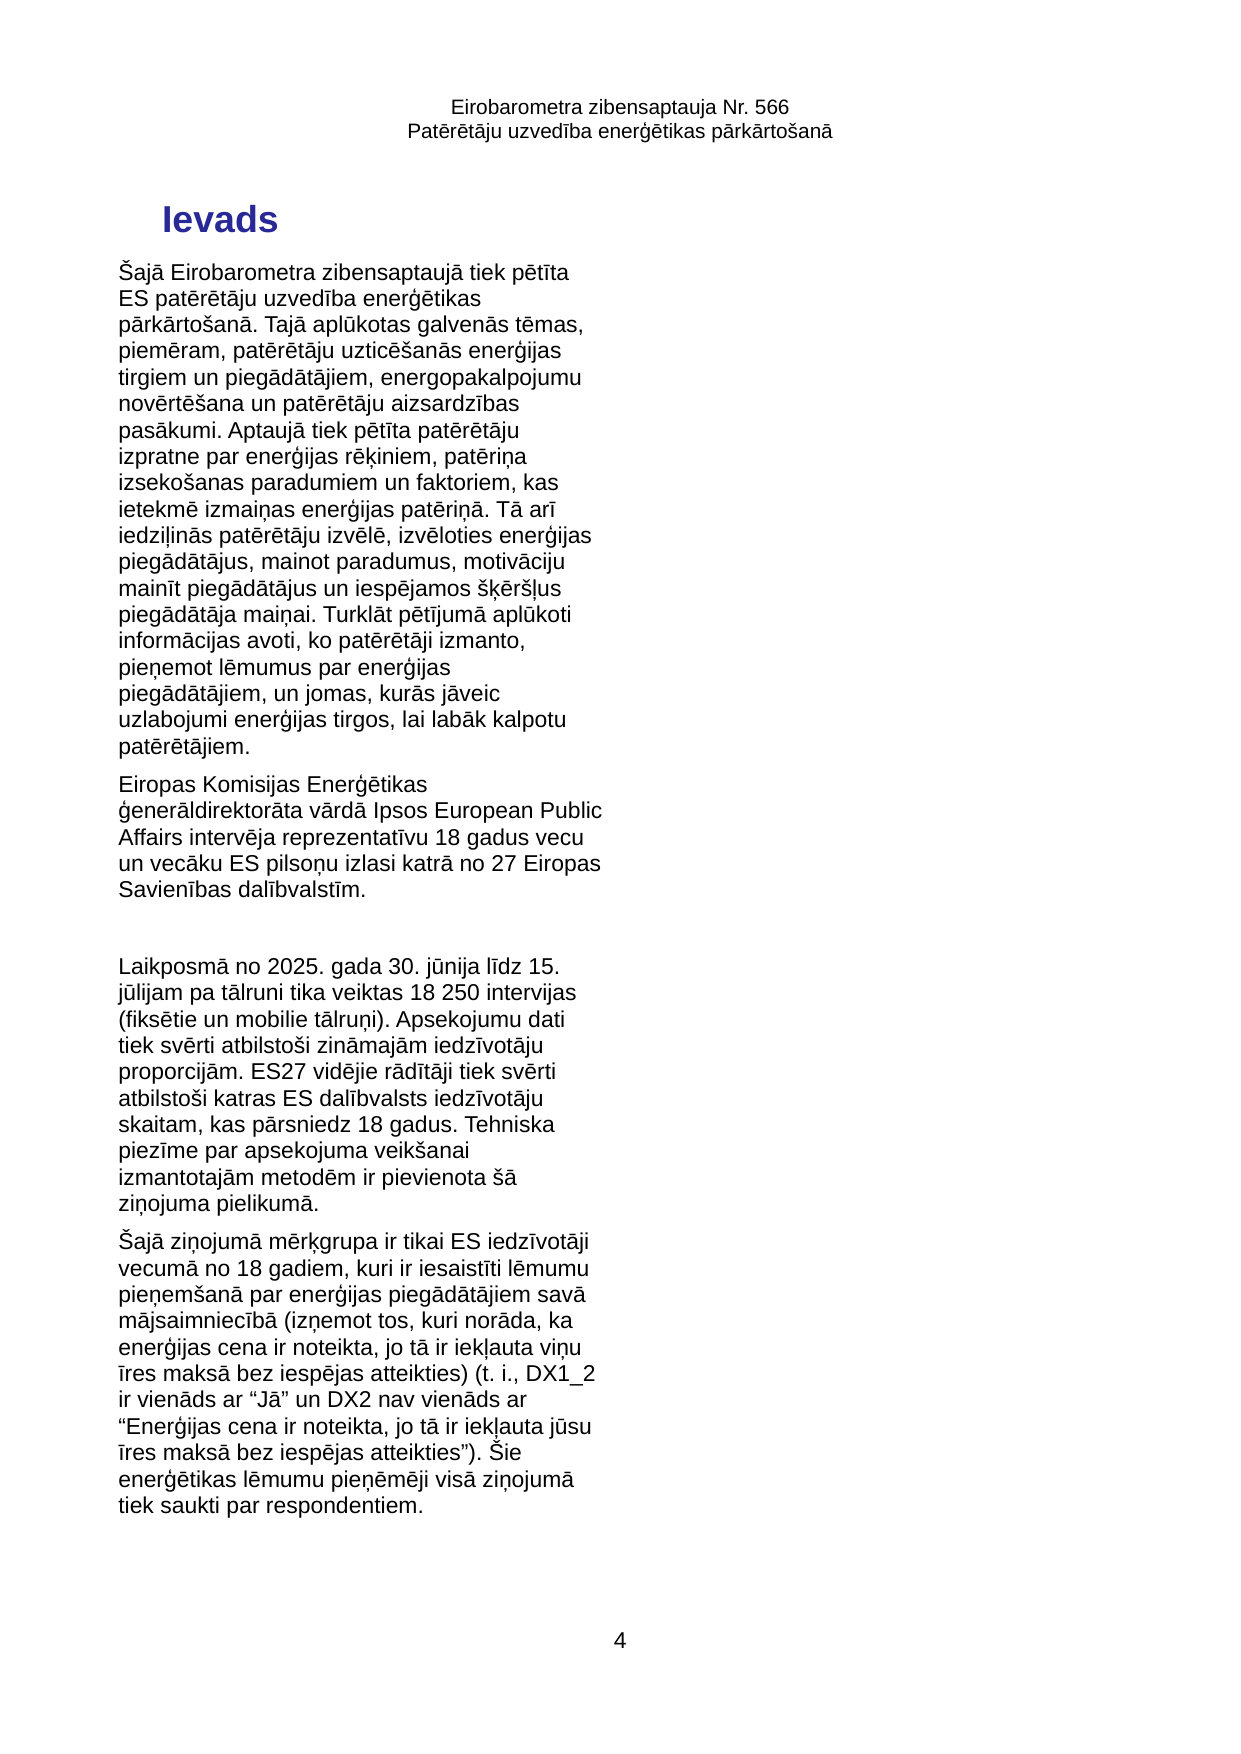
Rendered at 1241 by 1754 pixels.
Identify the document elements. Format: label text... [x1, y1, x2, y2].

text Šajā Eirobarometra zibensaptaujā tiek pētīta ES patērētāju uzvedība enerģētikas pārkārtošanā. Tajā aplūkotas galvenās tēmas, piemēram, patērētāju uzticēšanās enerģijas tirgiem un piegādātājiem, energopakalpojumu novērtēšana un patērētāju aizsardzības pasākumi. Aptaujā tiek pētīta patērētāju izpratne par enerģijas rēķiniem, patēriņa izsekošanas paradumiem un faktoriem, kas ietekmē izmaiņas enerģijas patēriņā. Tā arī iedziļinās patērētāju izvēlē, izvēloties enerģijas piegādātājus, mainot paradumus, motivāciju mainīt piegādātājus un iespējamos šķēršļus piegādātāja maiņai. Turklāt pētījumā aplūkoti informācijas avoti, ko patērētāji izmanto, pieņemot lēmumus par enerģijas piegādātājiem, un jomas, kurās jāveic uzlabojumi enerģijas tirgos, lai labāk kalpotu patērētājiem. [118, 258, 605, 759]
text Laikposmā no 2025. gada 30. jūnija līdz 15. jūlijam pa tālruni tika veiktas 18 250 intervijas (fiksētie un mobilie tālruņi). Apsekojumu dati tiek svērti atbilstoši zināmajām iedzīvotāju proporcijām. ES27 vidējie rādītāji tiek svērti atbilstoši katras ES dalībvalsts iedzīvotāju skaitam, kas pārsniedz 18 gadus. Tehniska piezīme par apsekojuma veikšanai izmantotajām metodēm ir pievienota šā ziņojuma pielikumā. [118, 953, 605, 1216]
text Šajā ziņojumā mērķgrupa ir tikai ES iedzīvotāji vecumā no 18 gadiem, kuri ir iesaistīti lēmumu pieņemšanā par enerģijas piegādātājiem savā mājsaimniecībā (izņemot tos, kuri norāda, ka enerģijas cena ir noteikta, jo tā ir iekļauta viņu īres maksā bez iespējas atteikties) (t. i., DX1_2 ir vienāds ar “Jā” un DX2 nav vienāds ar “Enerģijas cena ir noteikta, jo tā ir iekļauta jūsu īres maksā bez iespējas atteikties”). Šie enerģētikas lēmumu pieņēmēji visā ziņojumā tiek saukti par respondentiem. [118, 1228, 605, 1518]
subtitle Ievads [118, 197, 605, 240]
text Eiropas Komisijas Enerģētikas ģenerāldirektorāta vārdā Ipsos European Public Affairs intervēja reprezentatīvu 18 gadus vecu un vecāku ES pilsoņu izlasi katrā no 27 Eiropas Savienības dalībvalstīm. [118, 771, 605, 903]
